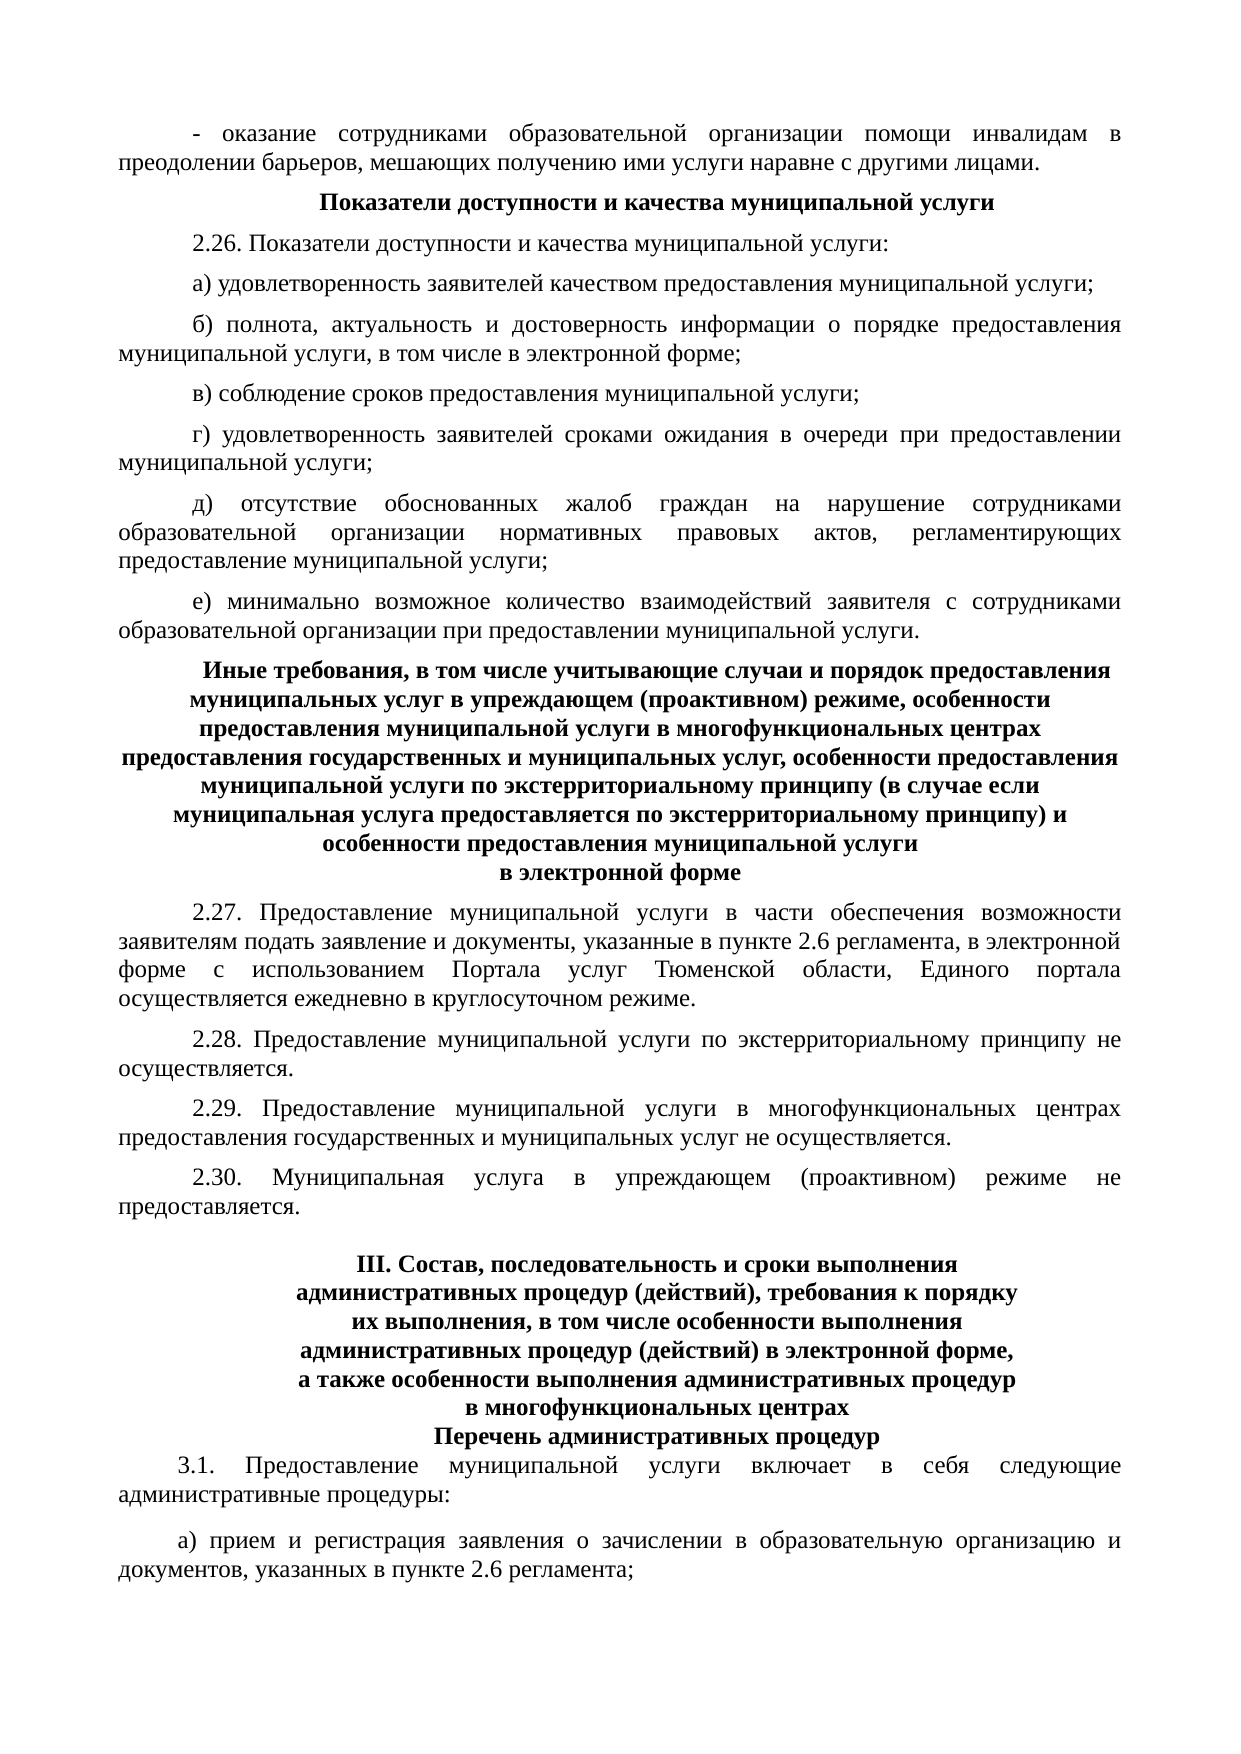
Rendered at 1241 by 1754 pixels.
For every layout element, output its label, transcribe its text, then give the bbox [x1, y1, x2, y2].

text 2.27. Предоставление муниципальной услуги в части обеспечения возможности заявителям подать заявление и документы, указанные в пункте 2.6 регламента, в электронной форме с использованием Портала услуг Тюменской области, Единого портала осуществляется ежедневно в круглосуточном режиме. [118, 897, 1122, 1012]
text б) полнота, актуальность и достоверность информации о порядке предоставления муниципальной услуги, в том числе в электронной форме; [118, 309, 1122, 366]
text их выполнения, в том числе особенности выполнения [118, 1306, 1122, 1335]
text е) минимально возможное количество взаимодействий заявителя с сотрудниками образовательной организации при предоставлении муниципальной услуги. [118, 586, 1122, 643]
text 3.1. Предоставление муниципальной услуги включает в себя следующие административные процедуры: [118, 1450, 1122, 1508]
text а) прием и регистрация заявления о зачислении в образовательную организацию и документов, указанных в пункте 2.6 регламента; [118, 1525, 1122, 1583]
text III. Состав, последовательность и сроки выполнения [118, 1249, 1122, 1277]
text 2.26. Показатели доступности и качества муниципальной услуги: [118, 228, 1122, 257]
text - оказание сотрудниками образовательной организации помощи инвалидам в преодолении барьеров, мешающих получению ими услуги наравне с другими лицами. [118, 118, 1122, 176]
text административных процедур (действий) в электронной форме, [118, 1335, 1122, 1364]
text в многофункциональных центрах [118, 1392, 1122, 1421]
text в) соблюдение сроков предоставления муниципальной услуги; [118, 378, 1122, 407]
text Показатели доступности и качества муниципальной услуги [118, 187, 1122, 216]
text 2.29. Предоставление муниципальной услуги в многофункциональных центрах предоставления государственных и муниципальных услуг не осуществляется. [118, 1093, 1122, 1151]
text а также особенности выполнения административных процедур [118, 1364, 1122, 1392]
text административных процедур (действий), требования к порядку [118, 1277, 1122, 1306]
text г) удовлетворенность заявителей сроками ожидания в очереди при предоставлении муниципальной услуги; [118, 419, 1122, 476]
text 2.30. Муниципальная услуга в упреждающем (проактивном) режиме не предоставляется. [118, 1162, 1122, 1220]
text д) отсутствие обоснованных жалоб граждан на нарушение сотрудниками образовательной организации нормативных правовых актов, регламентирующих предоставление муниципальной услуги; [118, 488, 1122, 574]
text Иные требования, в том числе учитывающие случаи и порядок предоставления муниципальных услуг в упреждающем (проактивном) режиме, особенности предоставления муниципальной услуги в многофункциональных центрах предоставления государственных и муниципальных услуг, особенности предоставления муниципальной услуги по экстерриториальному принципу (в случае если муниципальная услуга предоставляется по экстерриториальному принципу) и особенности предоставления муниципальной услуги в электронной форме [118, 655, 1122, 885]
text Перечень административных процедур [118, 1421, 1122, 1450]
text 2.28. Предоставление муниципальной услуги по экстерриториальному принципу не осуществляется. [118, 1024, 1122, 1081]
text а) удовлетворенность заявителей качеством предоставления муниципальной услуги; [118, 268, 1122, 297]
